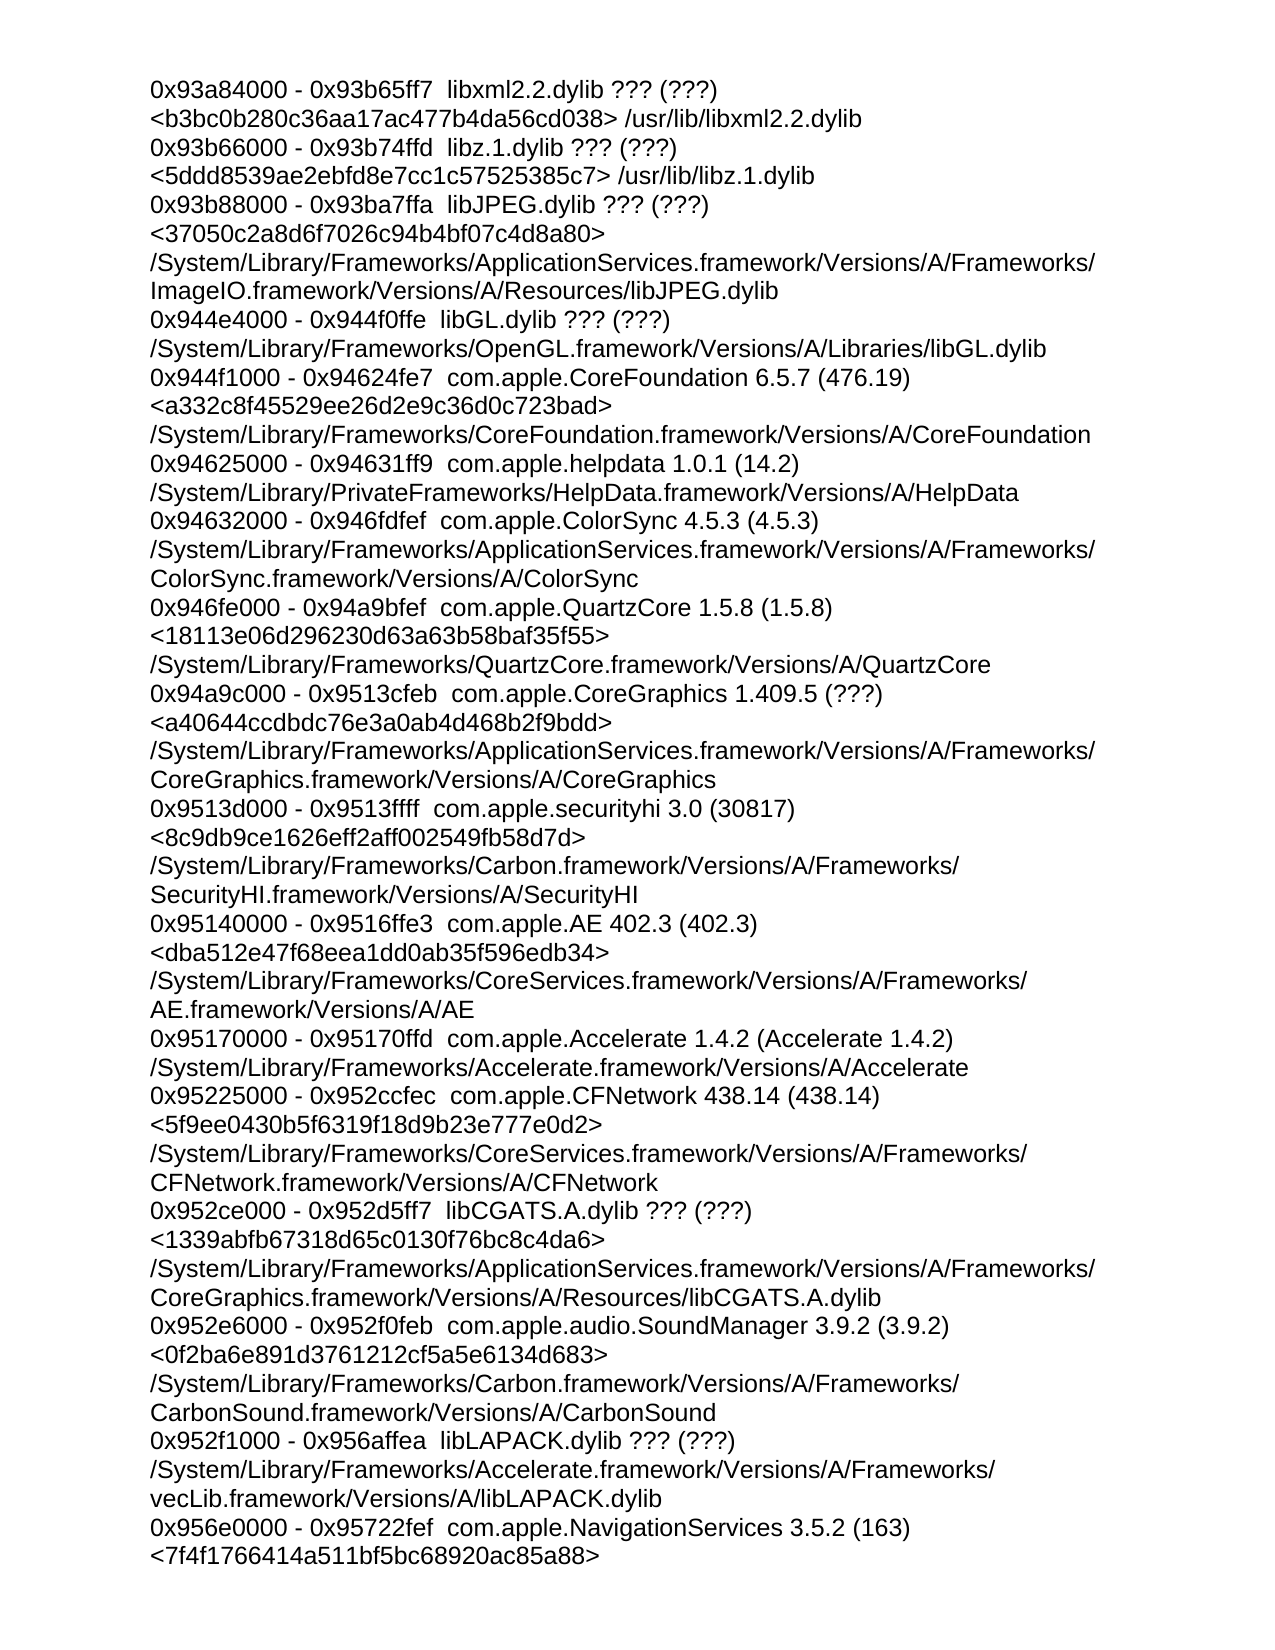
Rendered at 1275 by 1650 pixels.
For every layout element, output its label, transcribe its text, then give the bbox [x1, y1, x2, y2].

text 0x9513d000 - 0x9513ffff com.apple.securityhi 3.0 (30817) <8c9db9ce1626eff2aff002549fb58d7d> /System/Library/Frameworks/Carbon.framework/Versions/A/Frameworks/SecurityHI.framework/Versions/A/SecurityHI [150, 794, 1125, 909]
text 0x946fe000 - 0x94a9bfef com.apple.QuartzCore 1.5.8 (1.5.8) <18113e06d296230d63a63b58baf35f55> /System/Library/Frameworks/QuartzCore.framework/Versions/A/QuartzCore [150, 592, 1125, 679]
text 0x93a84000 - 0x93b65ff7 libxml2.2.dylib ??? (???) <b3bc0b280c36aa17ac477b4da56cd038> /usr/lib/libxml2.2.dylib [150, 75, 1125, 132]
text 0x94a9c000 - 0x9513cfeb com.apple.CoreGraphics 1.409.5 (???) <a40644ccdbdc76e3a0ab4d468b2f9bdd> /System/Library/Frameworks/ApplicationServices.framework/Versions/A/Frameworks/CoreGraphics.framework/Versions/A/CoreGraphics [150, 679, 1125, 794]
text 0x952f1000 - 0x956affea libLAPACK.dylib ??? (???) /System/Library/Frameworks/Accelerate.framework/Versions/A/Frameworks/vecLib.framework/Versions/A/libLAPACK.dylib [150, 1426, 1125, 1512]
text 0x95140000 - 0x9516ffe3 com.apple.AE 402.3 (402.3) <dba512e47f68eea1dd0ab35f596edb34> /System/Library/Frameworks/CoreServices.framework/Versions/A/Frameworks/AE.framework/Versions/A/AE [150, 909, 1125, 1024]
text 0x93b66000 - 0x93b74ffd libz.1.dylib ??? (???) <5ddd8539ae2ebfd8e7cc1c57525385c7> /usr/lib/libz.1.dylib [150, 132, 1125, 190]
text 0x94625000 - 0x94631ff9 com.apple.helpdata 1.0.1 (14.2) /System/Library/PrivateFrameworks/HelpData.framework/Versions/A/HelpData [150, 449, 1125, 506]
text 0x956e0000 - 0x95722fef com.apple.NavigationServices 3.5.2 (163) <7f4f1766414a511bf5bc68920ac85a88> [150, 1512, 1125, 1570]
text 0x952ce000 - 0x952d5ff7 libCGATS.A.dylib ??? (???) <1339abfb67318d65c0130f76bc8c4da6> /System/Library/Frameworks/ApplicationServices.framework/Versions/A/Frameworks/CoreGraphics.framework/Versions/A/Resources/libCGATS.A.dylib [150, 1196, 1125, 1311]
text 0x952e6000 - 0x952f0feb com.apple.audio.SoundManager 3.9.2 (3.9.2) <0f2ba6e891d3761212cf5a5e6134d683> /System/Library/Frameworks/Carbon.framework/Versions/A/Frameworks/CarbonSound.framework/Versions/A/CarbonSound [150, 1311, 1125, 1426]
text 0x94632000 - 0x946fdfef com.apple.ColorSync 4.5.3 (4.5.3) /System/Library/Frameworks/ApplicationServices.framework/Versions/A/Frameworks/ColorSync.framework/Versions/A/ColorSync [150, 506, 1125, 592]
text 0x93b88000 - 0x93ba7ffa libJPEG.dylib ??? (???) <37050c2a8d6f7026c94b4bf07c4d8a80> /System/Library/Frameworks/ApplicationServices.framework/Versions/A/Frameworks/ImageIO.framework/Versions/A/Resources/libJPEG.dylib [150, 190, 1125, 305]
text 0x95225000 - 0x952ccfec com.apple.CFNetwork 438.14 (438.14) <5f9ee0430b5f6319f18d9b23e777e0d2> /System/Library/Frameworks/CoreServices.framework/Versions/A/Frameworks/CFNetwork.framework/Versions/A/CFNetwork [150, 1081, 1125, 1196]
text 0x944f1000 - 0x94624fe7 com.apple.CoreFoundation 6.5.7 (476.19) <a332c8f45529ee26d2e9c36d0c723bad> /System/Library/Frameworks/CoreFoundation.framework/Versions/A/CoreFoundation [150, 362, 1125, 449]
text 0x944e4000 - 0x944f0ffe libGL.dylib ??? (???) /System/Library/Frameworks/OpenGL.framework/Versions/A/Libraries/libGL.dylib [150, 305, 1125, 362]
text 0x95170000 - 0x95170ffd com.apple.Accelerate 1.4.2 (Accelerate 1.4.2) /System/Library/Frameworks/Accelerate.framework/Versions/A/Accelerate [150, 1024, 1125, 1081]
